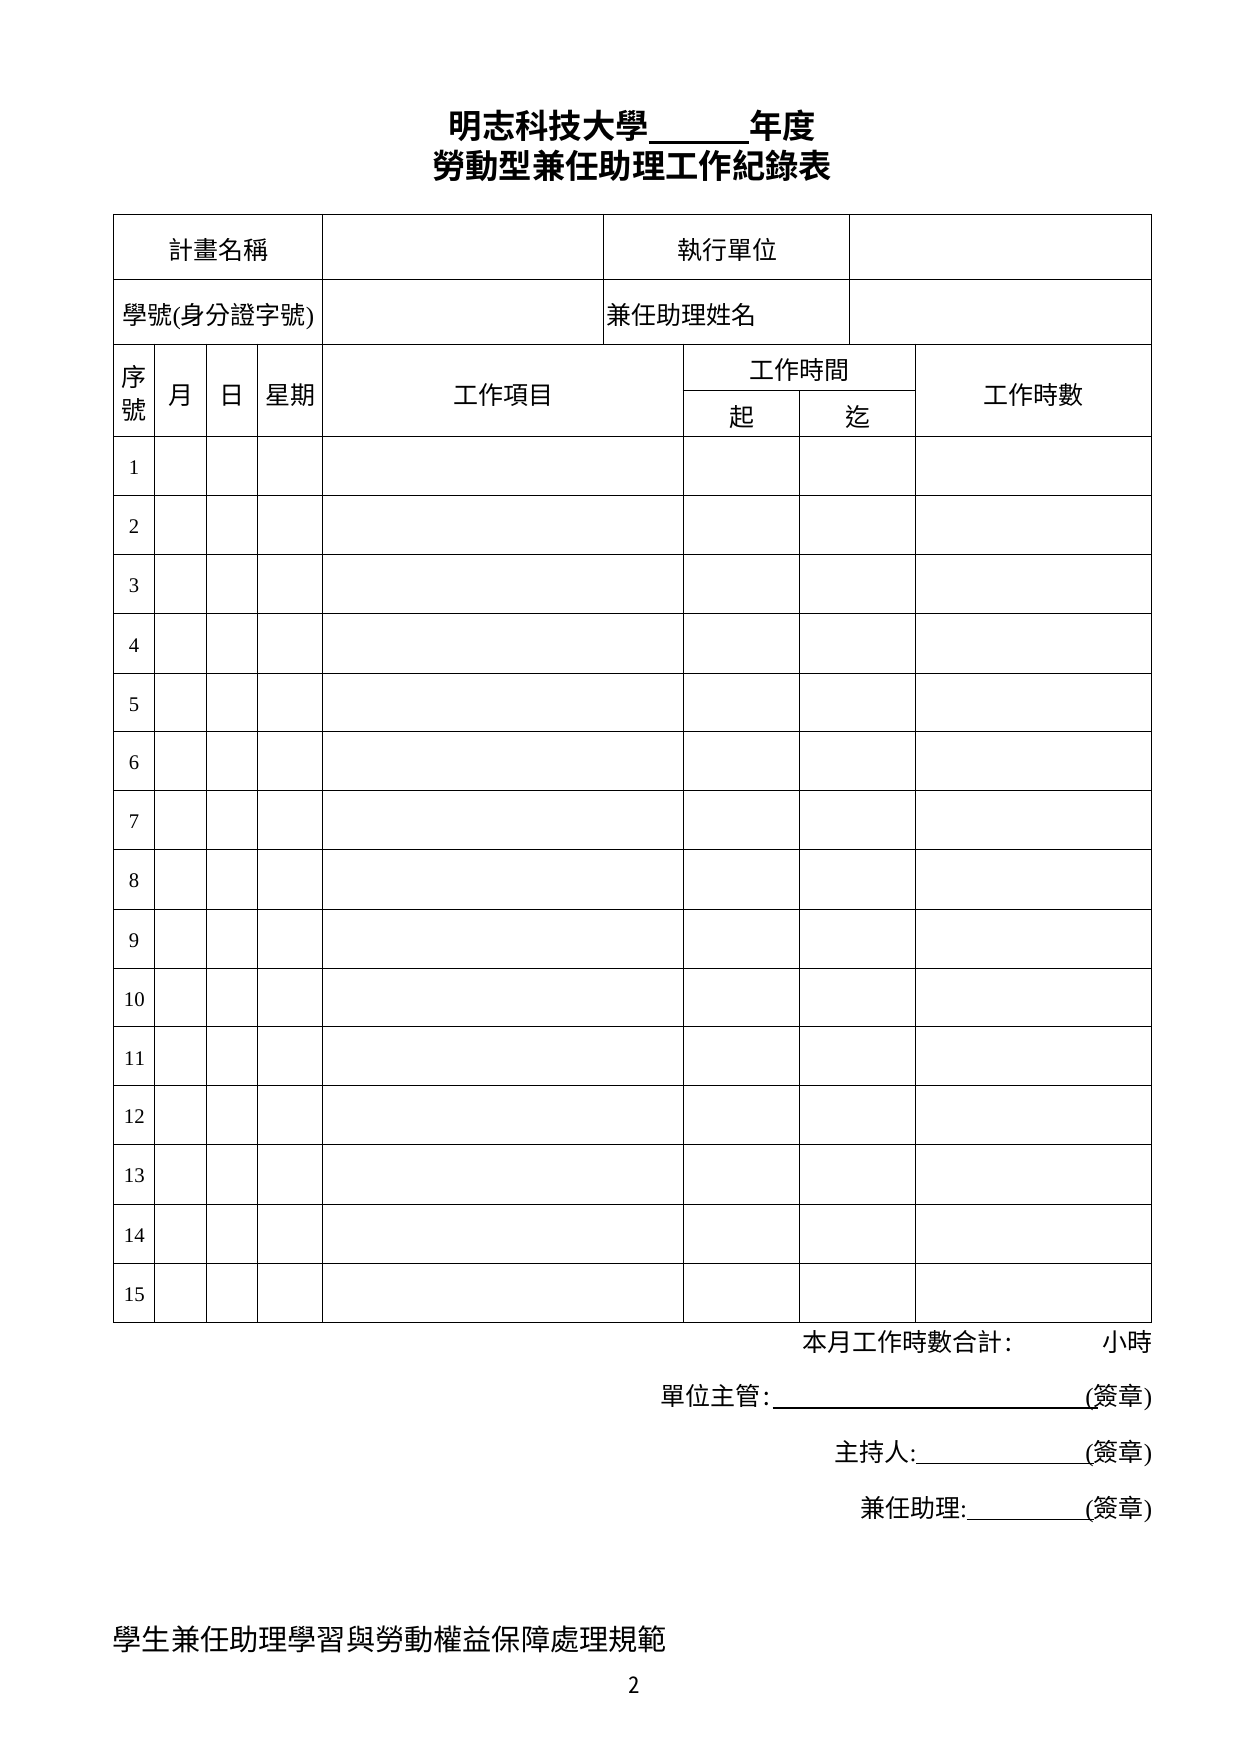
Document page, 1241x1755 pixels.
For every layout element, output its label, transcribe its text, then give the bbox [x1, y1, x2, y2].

table_cell [800, 1027, 915, 1085]
table_cell [258, 555, 322, 613]
table_cell [155, 732, 206, 790]
table_cell [916, 614, 1151, 672]
table_cell [258, 850, 322, 908]
table_cell 星期 [258, 345, 322, 436]
table_cell [800, 850, 915, 908]
table_cell [916, 1205, 1151, 1262]
table_cell [258, 1145, 322, 1203]
table_cell 學號(身分證字號) [114, 280, 322, 343]
table_cell [684, 791, 799, 849]
table_cell [155, 1205, 206, 1262]
table_cell [916, 674, 1151, 731]
table_cell [684, 614, 799, 672]
table_cell [155, 850, 206, 908]
table_cell [258, 614, 322, 672]
table_cell [207, 910, 257, 967]
table_header [850, 215, 1151, 278]
table_cell [323, 1205, 683, 1262]
table_cell [916, 732, 1151, 790]
table_cell 3 [114, 555, 154, 613]
table_cell [258, 437, 322, 495]
table_cell 迄 [800, 391, 915, 436]
table_cell [800, 791, 915, 849]
table_cell [258, 1086, 322, 1144]
table_cell [155, 969, 206, 1026]
table_cell [684, 969, 799, 1026]
table_cell [916, 1264, 1151, 1322]
table_cell [684, 555, 799, 613]
table_cell [800, 732, 915, 790]
table_cell [258, 674, 322, 731]
table_cell [323, 732, 683, 790]
table_cell [684, 437, 799, 495]
table_cell [155, 791, 206, 849]
text 主持人: (簽章)兼任助理: (簽章) [834, 1432, 1153, 1524]
table_cell [323, 910, 683, 967]
table_cell 1 [114, 437, 154, 495]
table_cell [258, 1027, 322, 1085]
table_cell [684, 1205, 799, 1262]
table_cell [800, 1205, 915, 1262]
table_cell 月 [155, 345, 206, 436]
table_cell [155, 1145, 206, 1203]
table_cell [916, 791, 1151, 849]
table_cell [323, 496, 683, 554]
table_cell [916, 969, 1151, 1026]
table_cell [800, 674, 915, 731]
table_cell [258, 791, 322, 849]
table_cell 9 [114, 910, 154, 967]
table_cell [684, 496, 799, 554]
table_cell [207, 674, 257, 731]
table_cell [800, 1086, 915, 1144]
table_cell [916, 1086, 1151, 1144]
table_cell 日 [207, 345, 257, 436]
table_cell [916, 555, 1151, 613]
table_cell [258, 496, 322, 554]
table_header [323, 215, 603, 278]
table_cell [323, 1086, 683, 1144]
table_cell [850, 280, 1151, 343]
table_cell [207, 437, 257, 495]
table_cell [207, 1264, 257, 1322]
table_cell [323, 1145, 683, 1203]
table_cell [684, 910, 799, 967]
table_cell [207, 732, 257, 790]
table_cell [258, 910, 322, 967]
table_cell [258, 732, 322, 790]
table_cell [207, 791, 257, 849]
table_cell [684, 732, 799, 790]
table_cell [916, 437, 1151, 495]
table_cell 11 [114, 1027, 154, 1085]
table_cell [207, 1145, 257, 1203]
text 本月工作時數合計: 小時單位主管: (簽章) [660, 1323, 1153, 1412]
table_cell [684, 1264, 799, 1322]
table_cell [155, 910, 206, 967]
table_cell [258, 969, 322, 1026]
table_cell [800, 1145, 915, 1203]
table_cell [155, 437, 206, 495]
table_cell 13 [114, 1145, 154, 1203]
table_cell [323, 969, 683, 1026]
table_cell 兼任助理姓名 [604, 280, 849, 343]
table_cell [323, 437, 683, 495]
table_header 執行單位 [604, 215, 849, 278]
table_cell 工作時間 [684, 345, 915, 390]
table_cell 工作時數 [916, 345, 1151, 436]
table_cell [155, 1027, 206, 1085]
table_cell 5 [114, 674, 154, 731]
table_cell [684, 674, 799, 731]
table_cell [207, 496, 257, 554]
table_header 計畫名稱 [114, 215, 322, 278]
table_cell [916, 910, 1151, 967]
table_cell [207, 1086, 257, 1144]
table_cell [684, 1027, 799, 1085]
table_cell [323, 1027, 683, 1085]
table_cell 起 [684, 391, 799, 436]
table_cell 12 [114, 1086, 154, 1144]
table_cell [800, 555, 915, 613]
table_cell [207, 1205, 257, 1262]
table_cell 2 [114, 496, 154, 554]
text 明志科技大學 年度勞動型兼任助理工作紀錄表 [432, 106, 833, 188]
table_cell [916, 1027, 1151, 1085]
table_cell [800, 614, 915, 672]
table_cell 4 [114, 614, 154, 672]
table_cell [800, 496, 915, 554]
table_cell [800, 969, 915, 1026]
table_cell [323, 674, 683, 731]
table_cell [155, 1264, 206, 1322]
table_cell 14 [114, 1205, 154, 1262]
table_cell [916, 850, 1151, 908]
table_cell [916, 1145, 1151, 1203]
table_cell [155, 614, 206, 672]
table_cell [800, 1264, 915, 1322]
table_cell [155, 674, 206, 731]
table_cell [684, 1086, 799, 1144]
table_cell [684, 1145, 799, 1203]
table_cell [155, 555, 206, 613]
table_cell [684, 850, 799, 908]
table_cell [207, 555, 257, 613]
table_cell 7 [114, 791, 154, 849]
table_cell 序號 [114, 345, 154, 436]
table_cell [323, 555, 683, 613]
table_cell [323, 791, 683, 849]
table_cell 8 [114, 850, 154, 908]
table_cell [258, 1205, 322, 1262]
table_cell [800, 910, 915, 967]
table_cell [155, 496, 206, 554]
table_cell [800, 437, 915, 495]
table_cell [323, 614, 683, 672]
table_cell [207, 850, 257, 908]
table_cell 6 [114, 732, 154, 790]
table_cell 工作項目 [323, 345, 683, 436]
table_cell [258, 1264, 322, 1322]
table_cell [207, 614, 257, 672]
table_cell [207, 1027, 257, 1085]
table_cell [323, 1264, 683, 1322]
table_cell [323, 850, 683, 908]
table_cell [323, 280, 603, 343]
table_cell [207, 969, 257, 1026]
table_cell [916, 496, 1151, 554]
table_cell [155, 1086, 206, 1144]
table_cell 15 [114, 1264, 154, 1322]
table_cell 10 [114, 969, 154, 1026]
